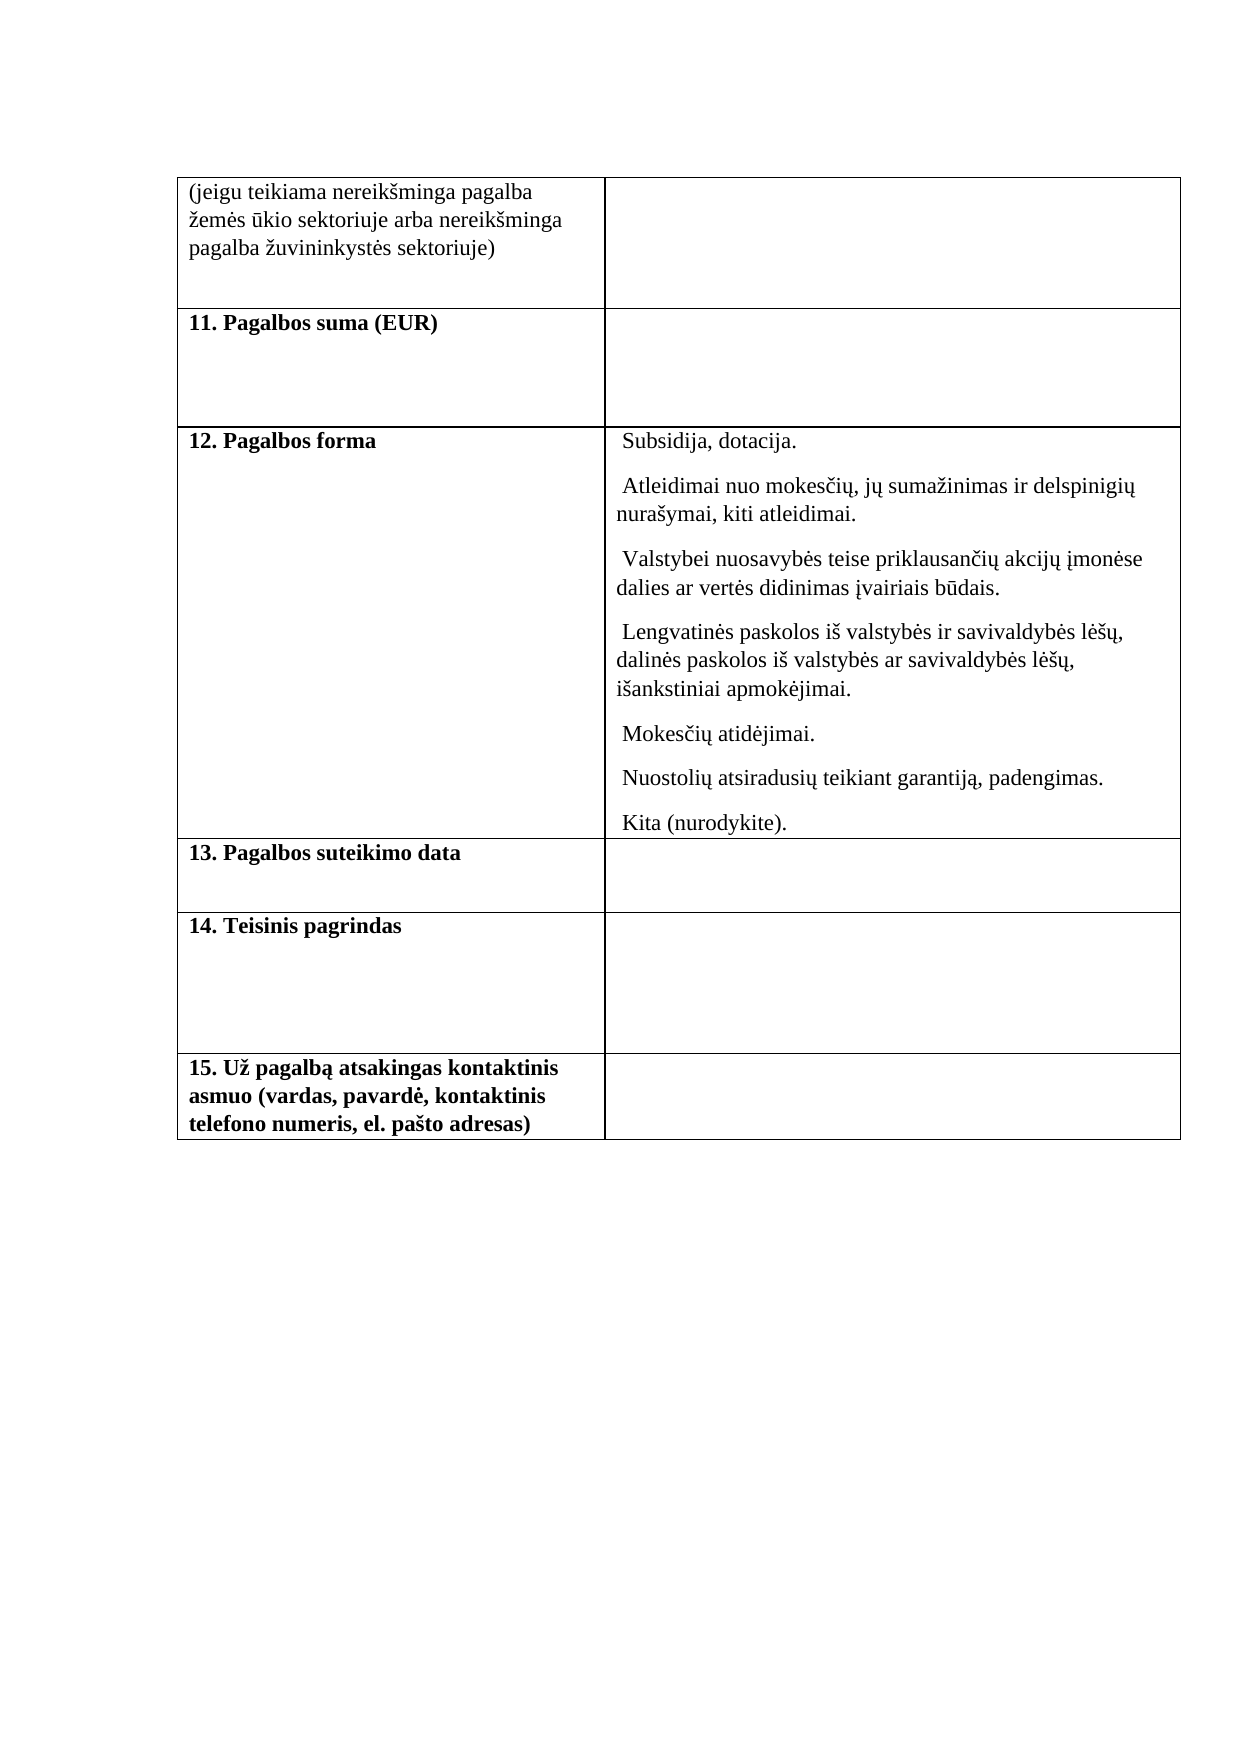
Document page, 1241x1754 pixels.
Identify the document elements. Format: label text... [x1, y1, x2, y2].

table_cell 14. Teisinis pagrindas [178, 913, 604, 1053]
table_cell [606, 178, 1180, 307]
table_cell Subsidija, dotacija. Atleidimai nuo mokesčių, jų sumažinimas ir delspinigių nurašymai, kiti atleidimai. Valstybei nuosavybės teise priklausančių akcijų įmonėse dalies ar vertės didinimas įvairiais būdais. Lengvatinės paskolos iš valstybės ir savivaldybės lėšų, dalinės paskolos iš valstybės ar savivaldybės lėšų, išankstiniai apmokėjimai. Mokesčių atidėjimai. Nuostolių atsiradusių teikiant garantiją, padengimas. Kita (nurodykite). [606, 428, 1180, 837]
table_cell [606, 309, 1180, 426]
table_cell [606, 913, 1180, 1053]
table_cell 13. Pagalbos suteikimo data [178, 839, 604, 912]
table_cell [606, 1054, 1180, 1139]
table_cell [606, 839, 1180, 912]
table_cell (jeigu teikiama nereikšminga pagalba žemės ūkio sektoriuje arba nereikšminga pagalba žuvininkystės sektoriuje) [178, 178, 604, 307]
table_cell 12. Pagalbos forma [178, 428, 604, 837]
table_cell 11. Pagalbos suma (EUR) [178, 309, 604, 426]
table_cell 15. Už pagalbą atsakingas kontaktinis asmuo (vardas, pavardė, kontaktinis telefono numeris, el. pašto adresas) [178, 1054, 604, 1139]
